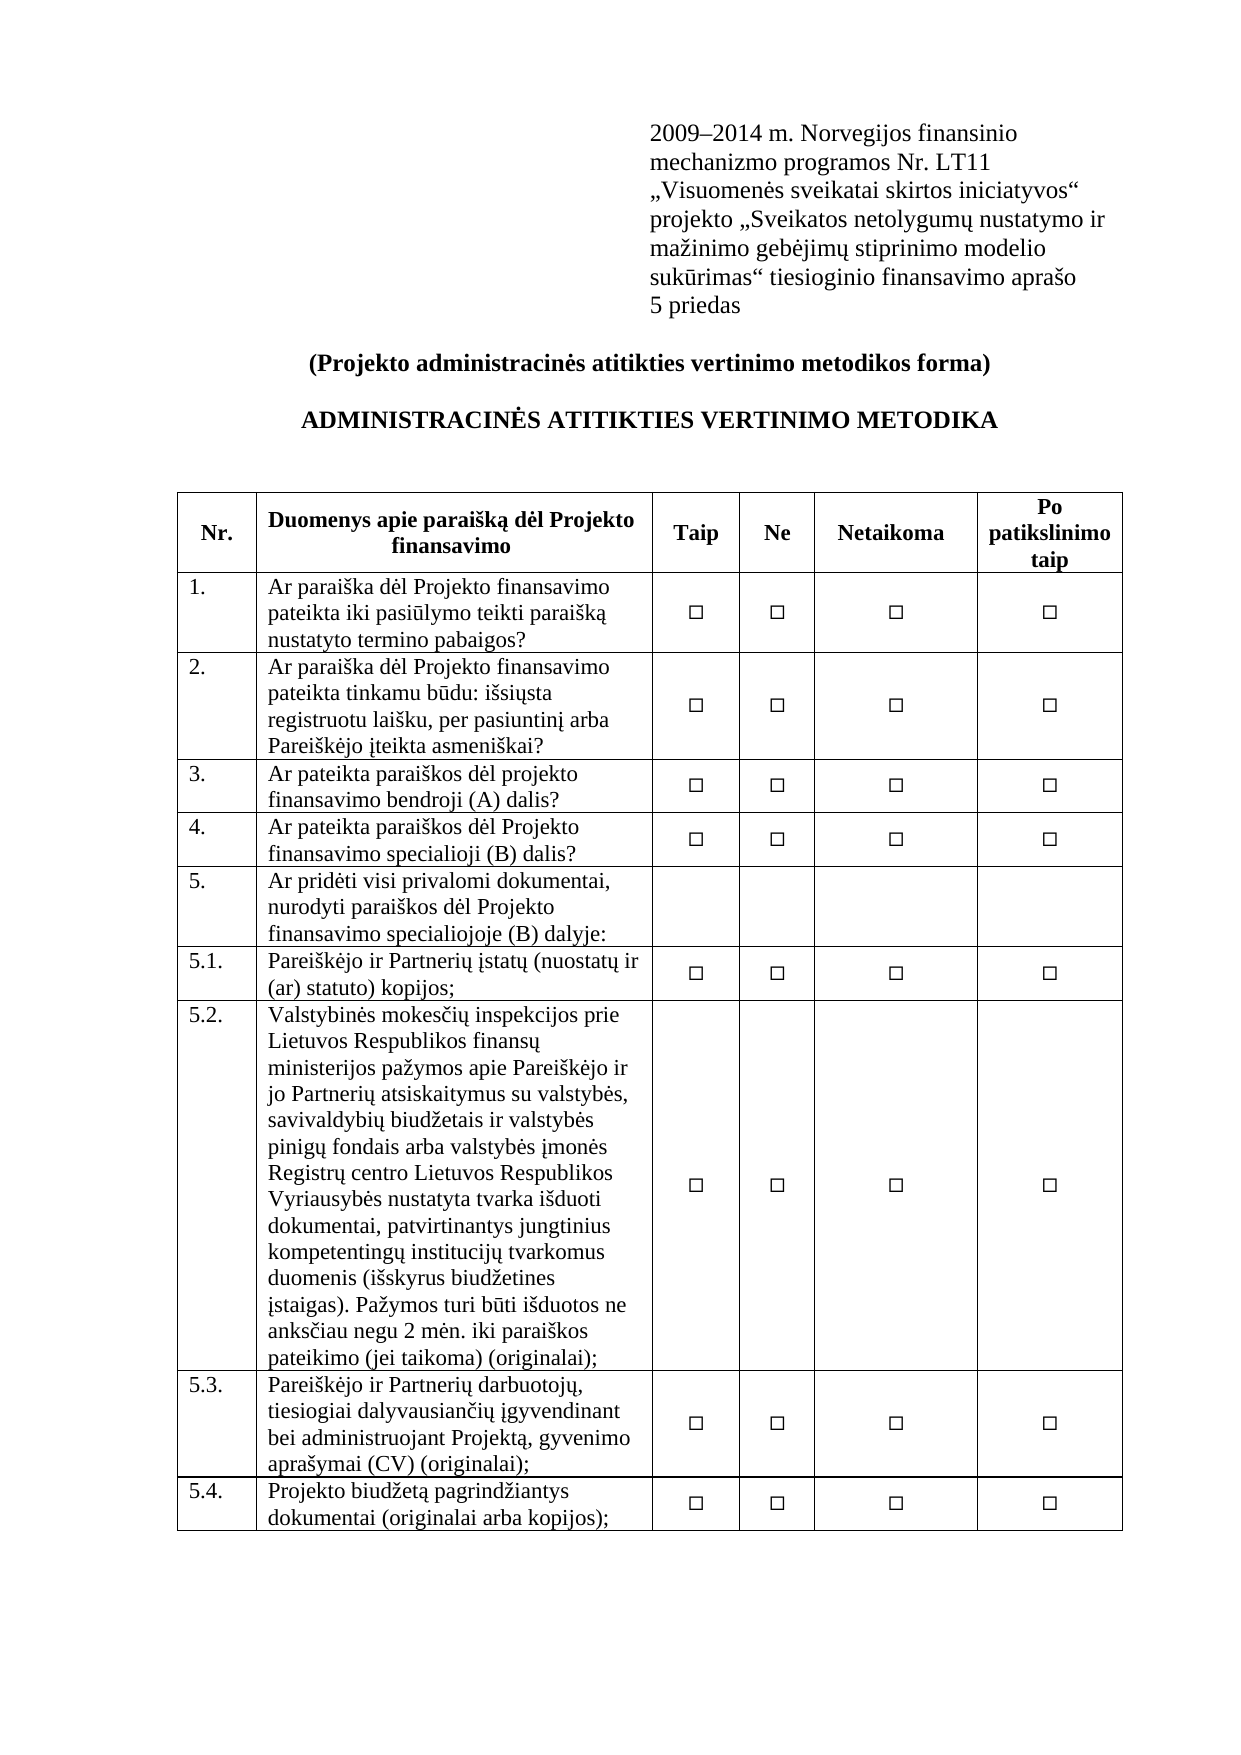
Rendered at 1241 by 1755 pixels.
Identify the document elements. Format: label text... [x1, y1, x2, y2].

table_cell Ar pateikta paraiškos dėl projekto finansavimo bendroji (A) dalis? [257, 760, 652, 812]
table_cell 3. [178, 760, 256, 812]
table_cell [] [740, 1001, 814, 1370]
text (Projekto administracinės atitikties vertinimo metodikos forma) [177, 348, 1122, 377]
table_cell Projekto biudžetą pagrindžiantys dokumentai (originalai arba kopijos); [257, 1478, 652, 1530]
table_cell [] [978, 947, 1122, 1000]
table_cell [] [653, 1371, 739, 1476]
table_cell [653, 867, 739, 946]
table_cell [] [978, 573, 1122, 652]
table_cell [815, 867, 977, 946]
table_cell 2. [178, 653, 256, 758]
table_cell [978, 867, 1122, 946]
table_cell [] [815, 1001, 977, 1370]
table_cell 5. [178, 867, 256, 946]
table_cell [] [815, 1371, 977, 1476]
table_cell 5.1. [178, 947, 256, 1000]
table_cell [] [815, 653, 977, 758]
table_cell [740, 867, 814, 946]
table_header Duomenys apie paraišką dėl Projekto finansavimo [257, 493, 652, 572]
table_cell 5.2. [178, 1001, 256, 1370]
table_cell [] [653, 573, 739, 652]
table_cell [] [740, 760, 814, 812]
table_cell [] [653, 1001, 739, 1370]
table_header Netaikoma [815, 493, 977, 572]
table_cell [] [978, 1478, 1122, 1530]
table_cell [] [653, 653, 739, 758]
table_cell [] [815, 760, 977, 812]
table_header Taip [653, 493, 739, 572]
text 2009–2014 m. Norvegijos finansinio mechanizmo programos Nr. LT11 „Visuomenės sveikatai skirtos iniciatyvos“ projekto „Sveikatos netolygumų nustatymo ir mažinimo gebėjimų stiprinimo modelio sukūrimas“ tiesioginio finansavimo aprašo [649, 118, 1122, 291]
text ADMINISTRACINĖS ATITIKTIES VERTINIMO METODIKA [177, 406, 1122, 434]
table_cell Ar paraiška dėl Projekto finansavimo pateikta tinkamu būdu: išsiųsta registruotu laišku, per pasiuntinį arba Pareiškėjo įteikta asmeniškai? [257, 653, 652, 758]
table_cell [] [815, 1478, 977, 1530]
table_cell 5.3. [178, 1371, 256, 1476]
table_cell [] [740, 813, 814, 866]
table_cell Pareiškėjo ir Partnerių įstatų (nuostatų ir (ar) statuto) kopijos; [257, 947, 652, 1000]
table_header Po patikslinimo taip [978, 493, 1122, 572]
table_cell [] [740, 573, 814, 652]
table_cell [] [740, 947, 814, 1000]
table_cell [] [978, 813, 1122, 866]
table_cell 5.4. [178, 1478, 256, 1530]
table_cell [] [740, 1371, 814, 1476]
table_cell Pareiškėjo ir Partnerių darbuotojų, tiesiogiai dalyvausiančių įgyvendinant bei administruojant Projektą, gyvenimo aprašymai (CV) (originalai); [257, 1371, 652, 1476]
table_header Ne [740, 493, 814, 572]
table_cell [] [978, 760, 1122, 812]
table_cell [] [978, 1371, 1122, 1476]
table_cell [] [815, 813, 977, 866]
table_cell [] [653, 1478, 739, 1530]
table_cell [] [978, 1001, 1122, 1370]
table_cell [] [740, 653, 814, 758]
table_cell 4. [178, 813, 256, 866]
table_cell [] [978, 653, 1122, 758]
table_cell [] [815, 947, 977, 1000]
table_cell Ar pateikta paraiškos dėl Projekto finansavimo specialioji (B) dalis? [257, 813, 652, 866]
table_cell Ar pridėti visi privalomi dokumentai, nurodyti paraiškos dėl Projekto finansavimo specialiojoje (B) dalyje: [257, 867, 652, 946]
table_cell [] [653, 760, 739, 812]
table_cell Valstybinės mokesčių inspekcijos prie Lietuvos Respublikos finansų ministerijos pažymos apie Pareiškėjo ir jo Partnerių atsiskaitymus su valstybės, savivaldybių biudžetais ir valstybės pinigų fondais arba valstybės įmonės Registrų centro Lietuvos Respublikos Vyriausybės nustatyta tvarka išduoti dokumentai, patvirtinantys jungtinius kompetentingų institucijų tvarkomus duomenis (išskyrus biudžetines įstaigas). Pažymos turi būti išduotos ne anksčiau negu 2 mėn. iki paraiškos pateikimo (jei taikoma) (originalai); [257, 1001, 652, 1370]
table_cell 1. [178, 573, 256, 652]
table_cell Ar paraiška dėl Projekto finansavimo pateikta iki pasiūlymo teikti paraišką nustatyto termino pabaigos? [257, 573, 652, 652]
table_header Nr. [178, 493, 256, 572]
table_cell [] [653, 947, 739, 1000]
table_cell [] [653, 813, 739, 866]
text 5 priedas [649, 291, 1122, 319]
table_cell [] [740, 1478, 814, 1530]
table_cell [] [815, 573, 977, 652]
